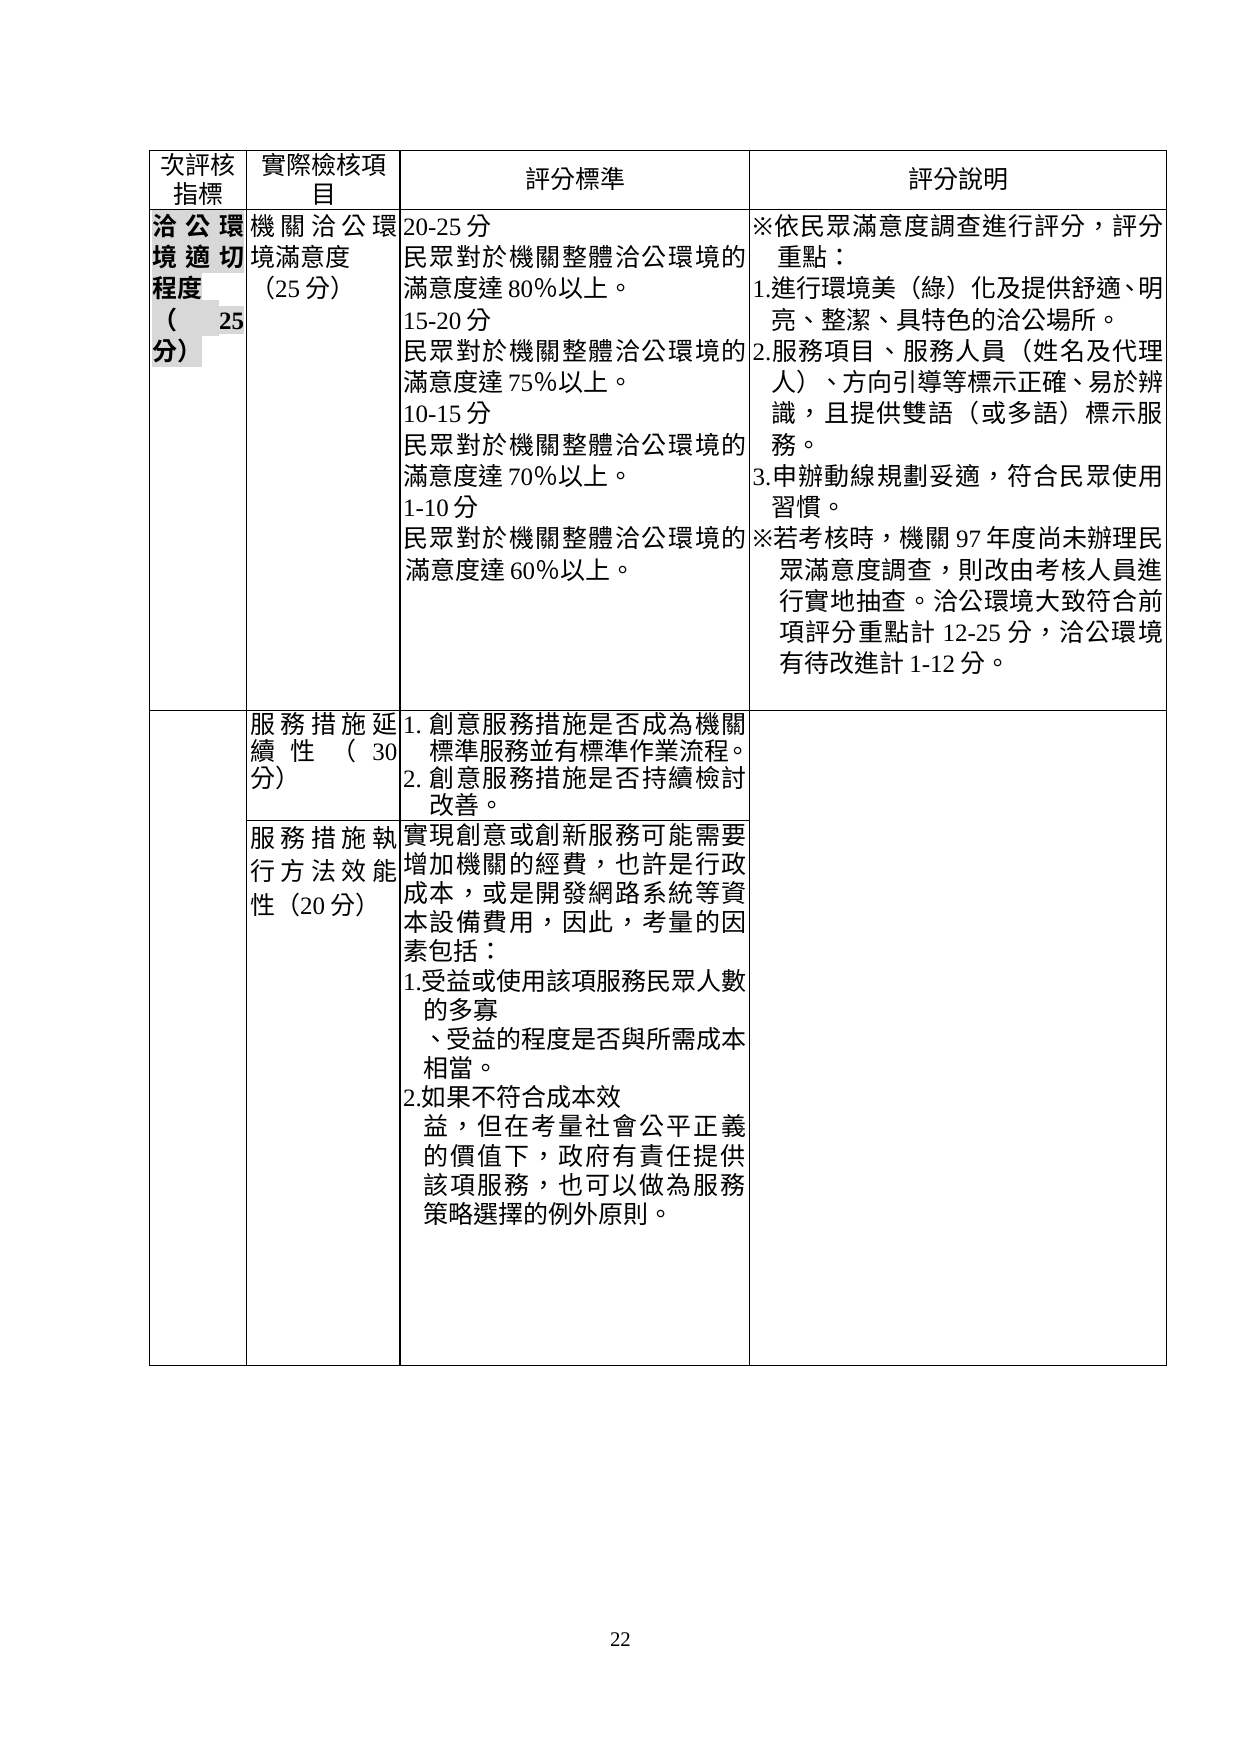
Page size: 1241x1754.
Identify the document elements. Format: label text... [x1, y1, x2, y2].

table_cell 創意服務措施是否成為機關標準服務並有標準作業流程。 創意服務措施是否持續檢討改善。 [401, 711, 749, 820]
table_header 實際檢核項目 [247, 151, 399, 209]
table_cell 實現創意或創新服務可能需要增加機關的經費，也許是行政成本，或是開發網路系統等資本設備費用，因此，考量的因素包括： 1.受益或使用該項服務民眾人數的多寡 、受益的程度是否與所需成本相當。 2.如果不符合成本效 益，但在考量社會公平正義的價值下，政府有責任提供該項服務，也可以做為服務策略選擇的例外原則。 [401, 821, 749, 1364]
table_header 次評核指標 [150, 151, 246, 209]
table_cell [750, 711, 1166, 1364]
table_cell 洽公環境適切程度 （25分） [150, 210, 246, 710]
table_cell [150, 711, 246, 1364]
table_header 評分標準 [401, 151, 749, 209]
table_cell 服務措施延續性（30分） [247, 711, 399, 820]
table_cell 服務措施執行方法效能性（20分） [247, 821, 399, 1364]
table_cell ※依民眾滿意度調查進行評分，評分重點： 1.進行環境美（綠）化及提供舒適、明亮、整潔、具特色的洽公場所。 2.服務項目、服務人員（姓名及代理人）、方向引導等標示正確、易於辨識，且提供雙語（或多語）標示服務。 3.申辦動線規劃妥適，符合民眾使用習慣。 ※若考核時，機關97年度尚未辦理民眾滿意度調查，則改由考核人員進行實地抽查。洽公環境大致符合前項評分重點計12-25分，洽公環境有待改進計1-12分。 [750, 210, 1166, 710]
table_cell 20-25分 民眾對於機關整體洽公環境的滿意度達80％以上。 15-20分 民眾對於機關整體洽公環境的滿意度達75％以上。 10-15分 民眾對於機關整體洽公環境的滿意度達70％以上。 1-10分 民眾對於機關整體洽公環境的滿意度達60％以上。 [401, 210, 749, 710]
table_header 評分說明 [750, 151, 1166, 209]
table_cell 機關洽公環境滿意度 （25分） [247, 210, 399, 710]
